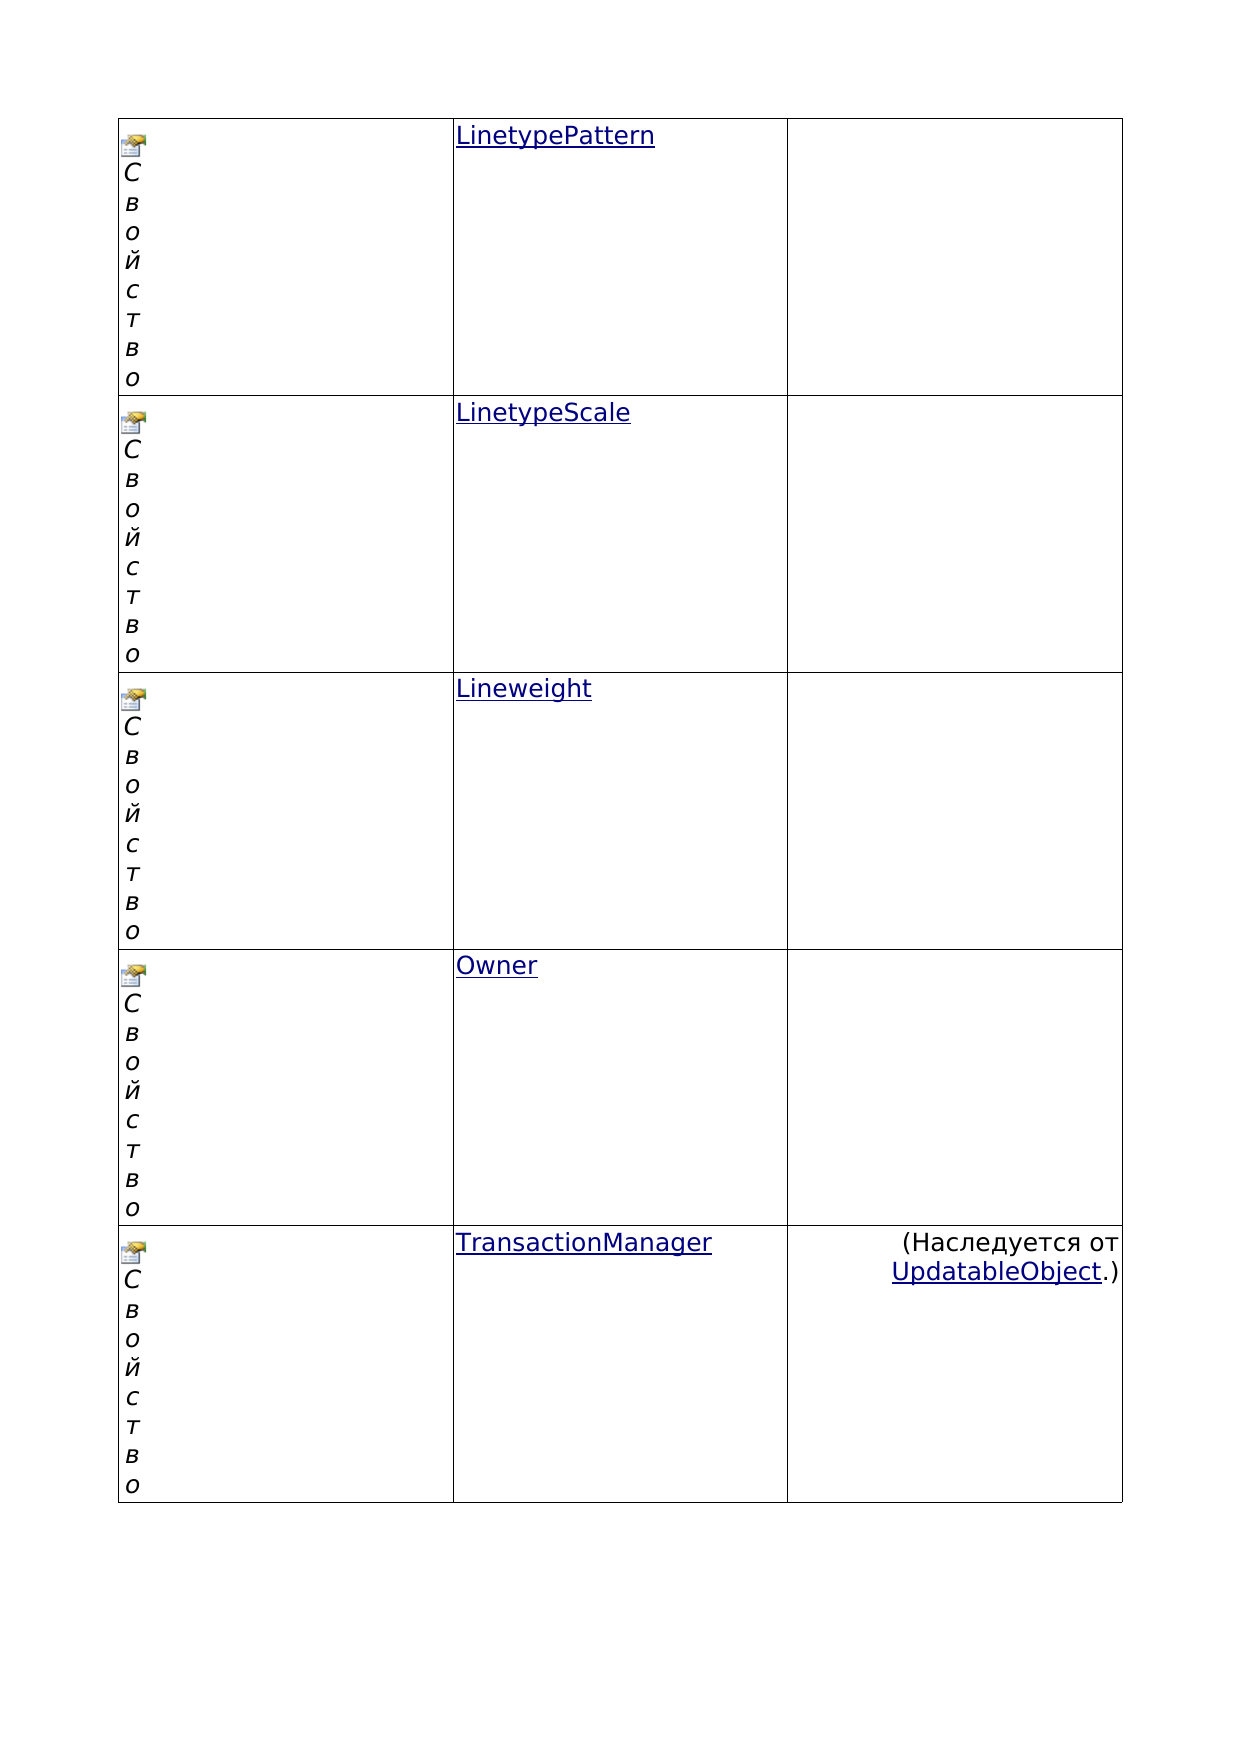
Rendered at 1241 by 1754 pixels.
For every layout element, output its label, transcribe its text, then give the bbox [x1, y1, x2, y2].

table_cell [119, 673, 453, 948]
picture [121, 687, 147, 713]
table_cell [119, 396, 453, 672]
picture [121, 1240, 147, 1266]
table_cell [788, 119, 1122, 395]
table_cell [788, 673, 1122, 948]
picture [121, 410, 147, 436]
table_cell [788, 950, 1122, 1225]
table_cell Lineweight [454, 673, 787, 948]
table_cell [788, 396, 1122, 672]
table_cell LinetypePattern [454, 119, 787, 395]
table_cell TransactionManager [454, 1226, 787, 1502]
table_cell [119, 119, 453, 395]
table_cell LinetypeScale [454, 396, 787, 672]
picture [121, 963, 147, 989]
table_cell (Наследуется от UpdatableObject.) [788, 1226, 1122, 1502]
table_cell Owner [454, 950, 787, 1225]
table_cell [119, 1226, 453, 1502]
picture [121, 133, 147, 159]
table_cell [119, 950, 453, 1225]
